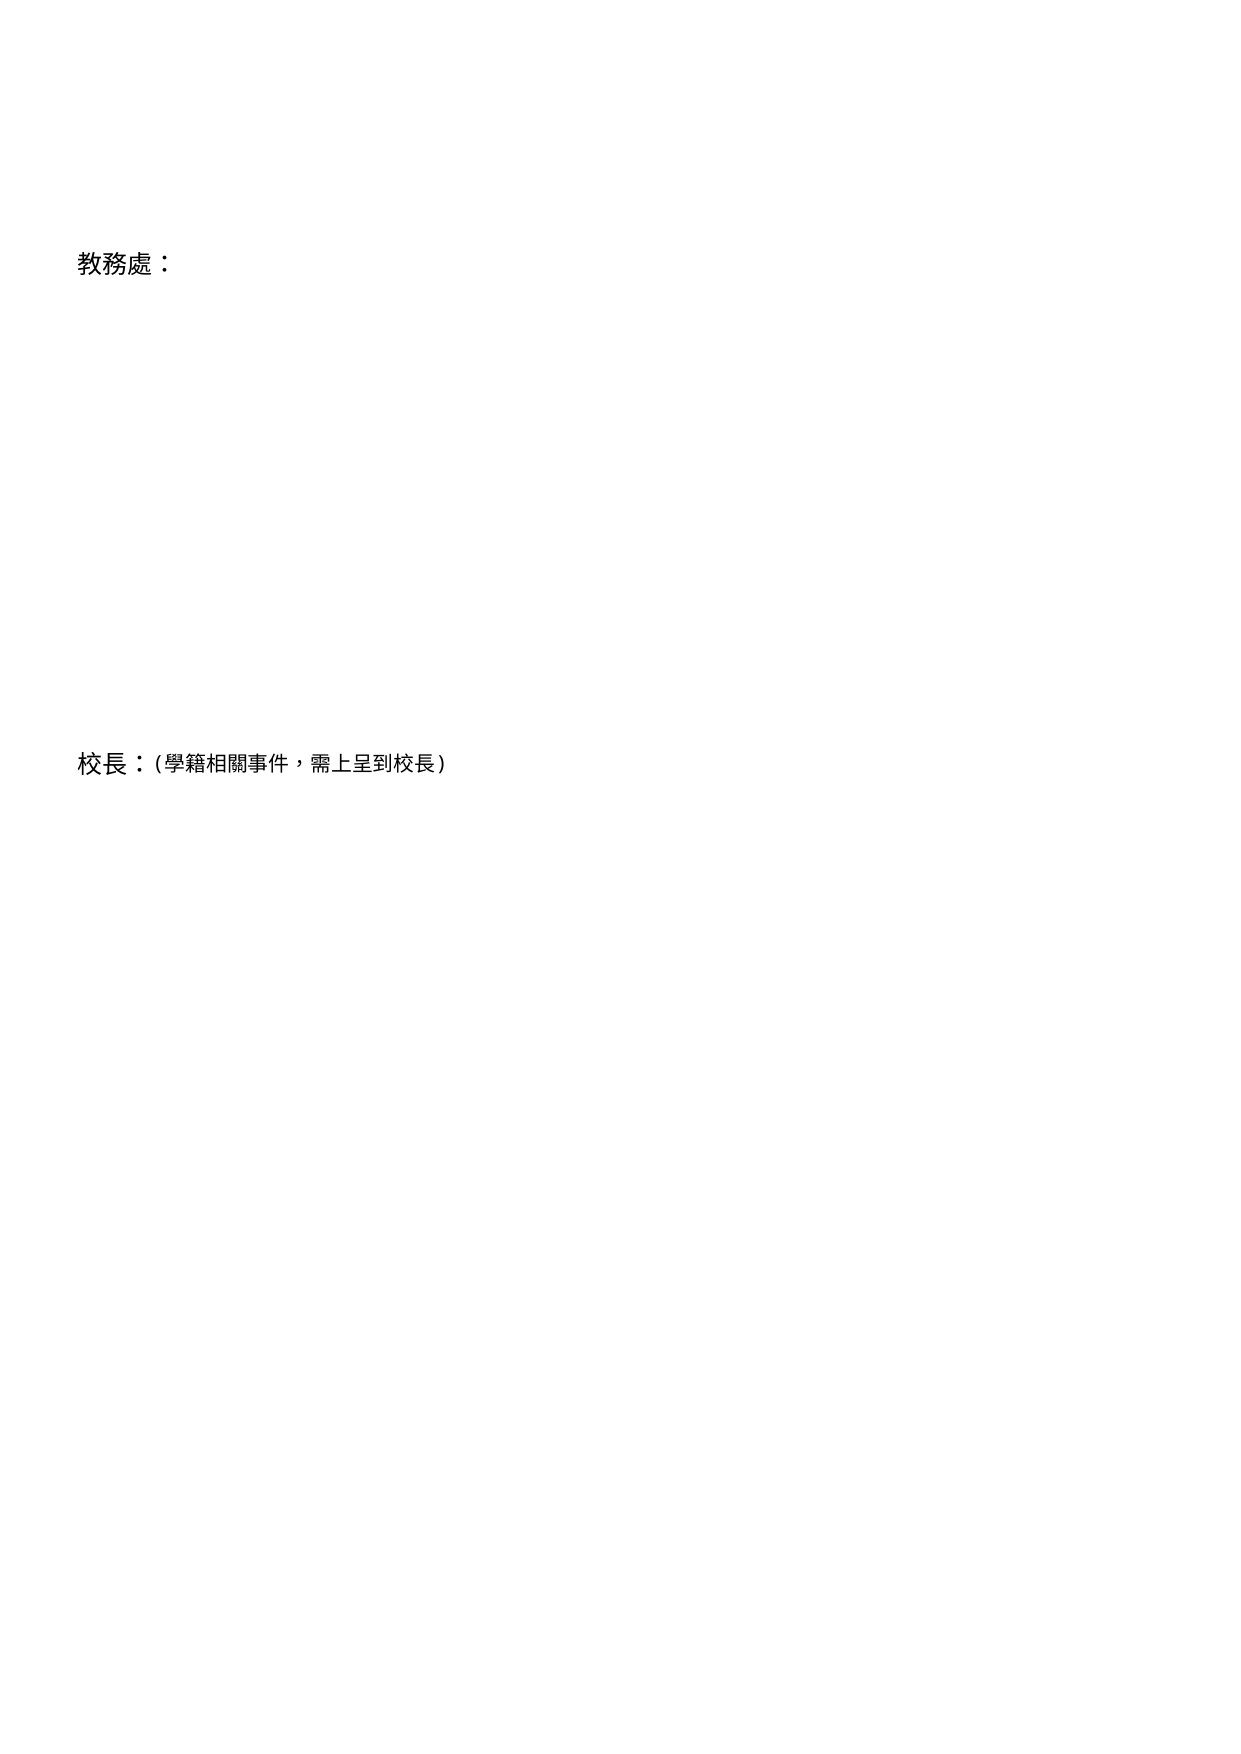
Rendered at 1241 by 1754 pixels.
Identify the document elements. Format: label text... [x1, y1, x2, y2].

text 校長：(學籍相關事件，需上呈到校長) [77, 721, 1163, 783]
text 教務處： [77, 221, 1163, 283]
